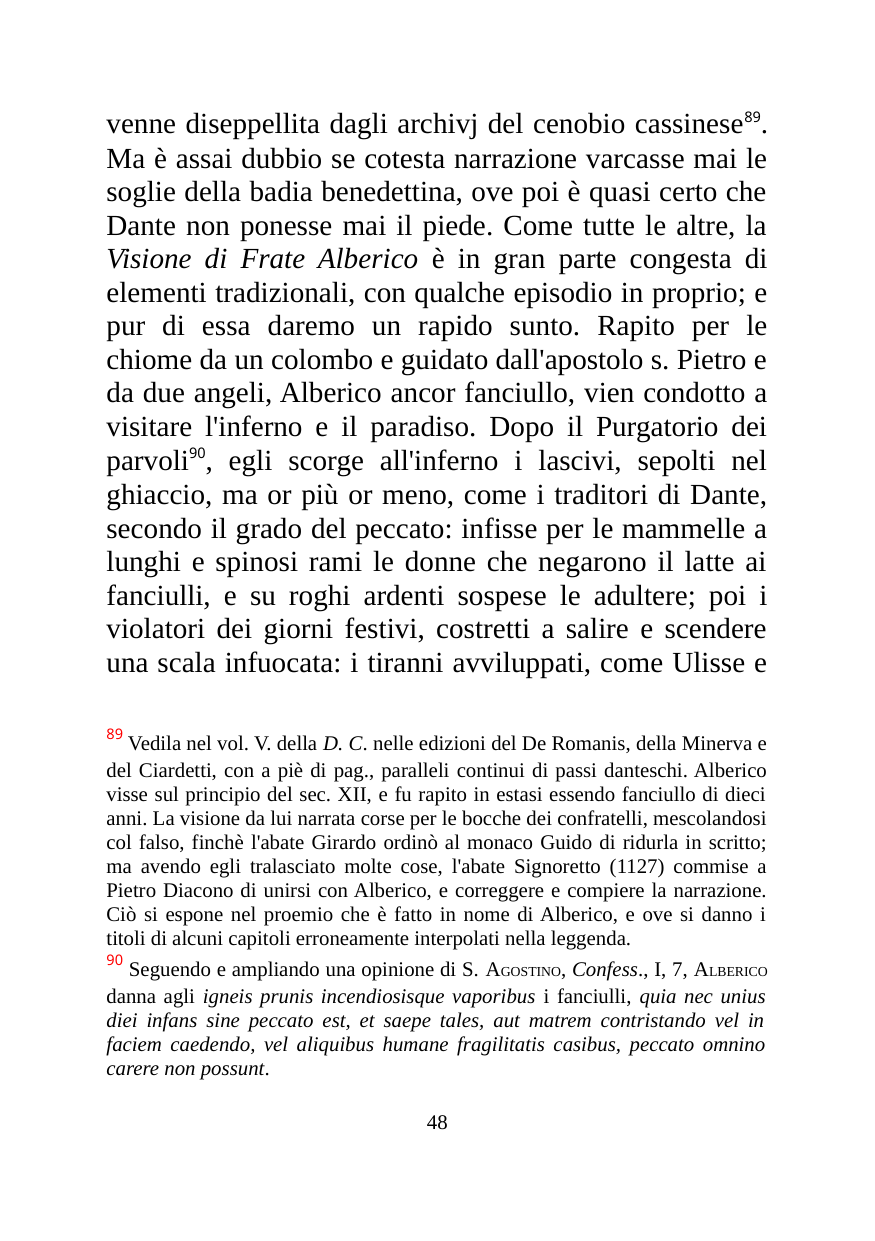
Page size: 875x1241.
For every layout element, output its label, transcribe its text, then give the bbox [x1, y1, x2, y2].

text Vedila nel vol. V. della D. C. nelle edizioni del De Romanis, della Minerva e del Ciardetti, con a piè di pag., paralleli continui di passi danteschi. Alberico visse sul principio del sec. XII, e fu rapito in estasi essendo fanciullo di dieci anni. La visione da lui narrata corse per le bocche dei confratelli, mescolandosi col falso, finchè l'abate Girardo ordinò al monaco Guido di ridurla in scritto; ma avendo egli tralasciato molte cose, l'abate Signoretto (1127) commise a Pietro Diacono di unirsi con Alberico, e correggere e compiere la narrazione. Ciò si espone nel proemio che è fatto in nome di Alberico, e ove si danno i titoli di alcuni capitoli erroneamente interpolati nella leggenda. [106, 723, 768, 950]
text Seguendo e ampliando una opinione di S. Agostino, Confess., I, 7, Alberico danna agli igneis prunis incendiosisque vaporibus i fanciulli, quia nec unius diei infans sine peccato est, et saepe tales, aut matrem contristando vel in faciem caedendo, vel aliquibus humane fragilitatis casibus, peccato omnino carere non possunt. [106, 950, 768, 1080]
text venne diseppellita dagli archivj del cenobio cassinese. Ma è assai dubbio se cotesta narrazione varcasse mai le soglie della badia benedettina, ove poi è quasi certo che Dante non ponesse mai il piede. Come tutte le altre, la Visione di Frate Alberico è in gran parte congesta di elementi tradizionali, con qualche episodio in proprio; e pur di essa daremo un rapido sunto. Rapito per le chiome da un colombo e guidato dall'apostolo s. Pietro e da due angeli, Alberico ancor fanciullo, vien condotto a visitare l'inferno e il paradiso. Dopo il Purgatorio dei parvoli, egli scorge all'inferno i lascivi, sepolti nel ghiaccio, ma or più or meno, come i traditori di Dante, secondo il grado del peccato: infisse per le mammelle a lunghi e spinosi rami le donne che negarono il latte ai fanciulli, e su roghi ardenti sospese le adultere; poi i violatori dei giorni festivi, costretti a salire e scendere una scala infuocata: i tiranni avviluppati, come Ulisse e [106, 106, 768, 678]
